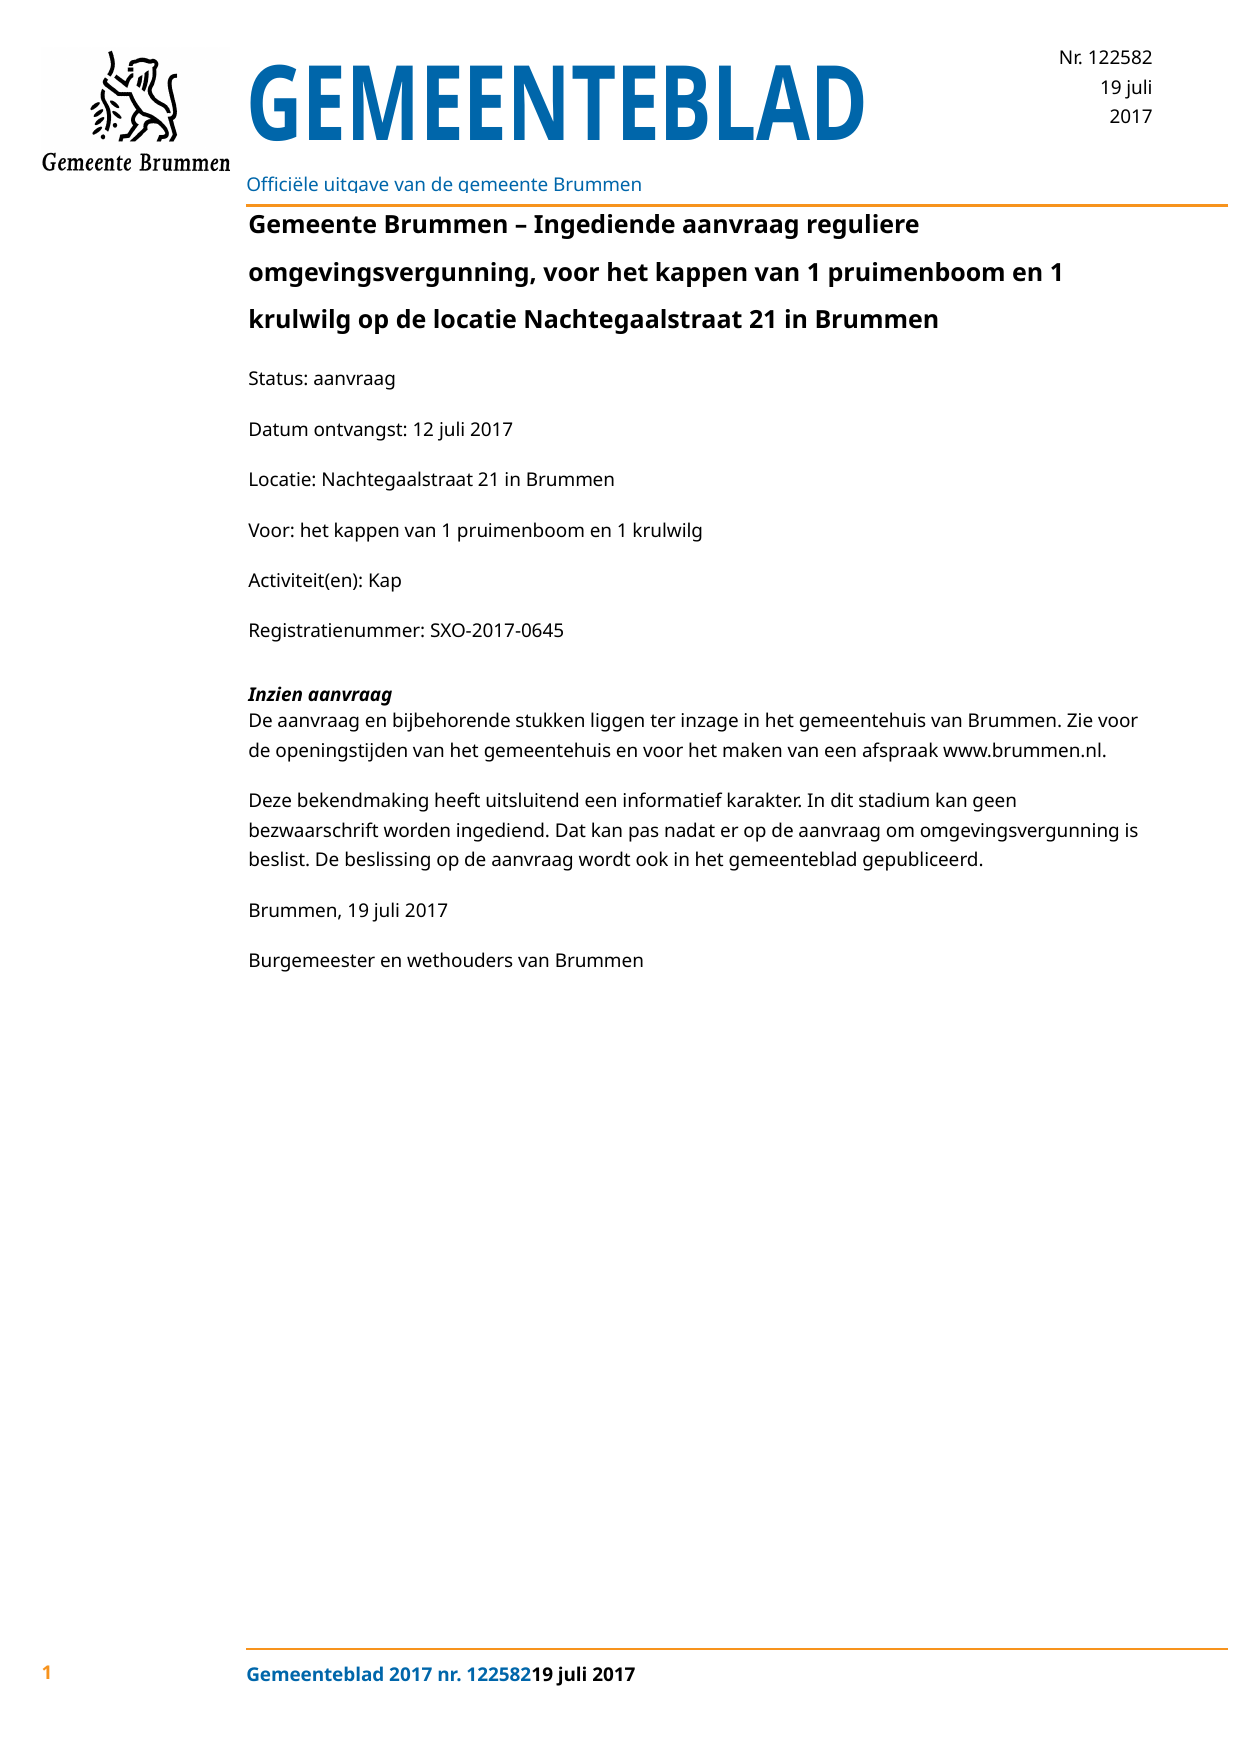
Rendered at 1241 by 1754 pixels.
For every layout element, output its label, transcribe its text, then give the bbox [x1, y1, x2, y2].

text Deze bekendmaking heeft uitsluitend een informatief karakter. In dit stadium kan geen bezwaarschrift worden ingediend. Dat kan pas nadat er op de aanvraag om omgevingsvergunning is beslist. De beslissing op de aanvraag wordt ook in het gemeenteblad gepubliceerd. [248, 787, 1152, 872]
text Registratienummer: SXO-2017-0645 [248, 618, 1152, 643]
text Inzien aanvraag [248, 682, 1152, 707]
text Burgemeester en wethouders van Brummen [248, 947, 1152, 973]
text Status: aanvraag [248, 366, 1152, 391]
text Brummen, 19 juli 2017 [248, 897, 1152, 923]
text Gemeente Brummen – Ingediende aanvraag reguliere omgevingsvergunning, voor het kappen van 1 pruimenboom en 1 krulwilg op de locatie Nachtegaalstraat 21 in Brummen [248, 207, 1152, 336]
text Locatie: Nachtegaalstraat 21 in Brummen [248, 466, 1152, 492]
text Voor: het kappen van 1 pruimenboom en 1 krulwilg [248, 517, 1152, 542]
text Datum ontvangst: 12 juli 2017 [248, 416, 1152, 442]
text Activiteit(en): Kap [248, 567, 1152, 593]
picture [41, 47, 231, 172]
text De aanvraag en bijbehorende stukken liggen ter inzage in het gemeentehuis van Brummen. Zie voor de openingstijden van het gemeentehuis en voor het maken van een afspraak www.brummen.nl. [248, 707, 1152, 763]
